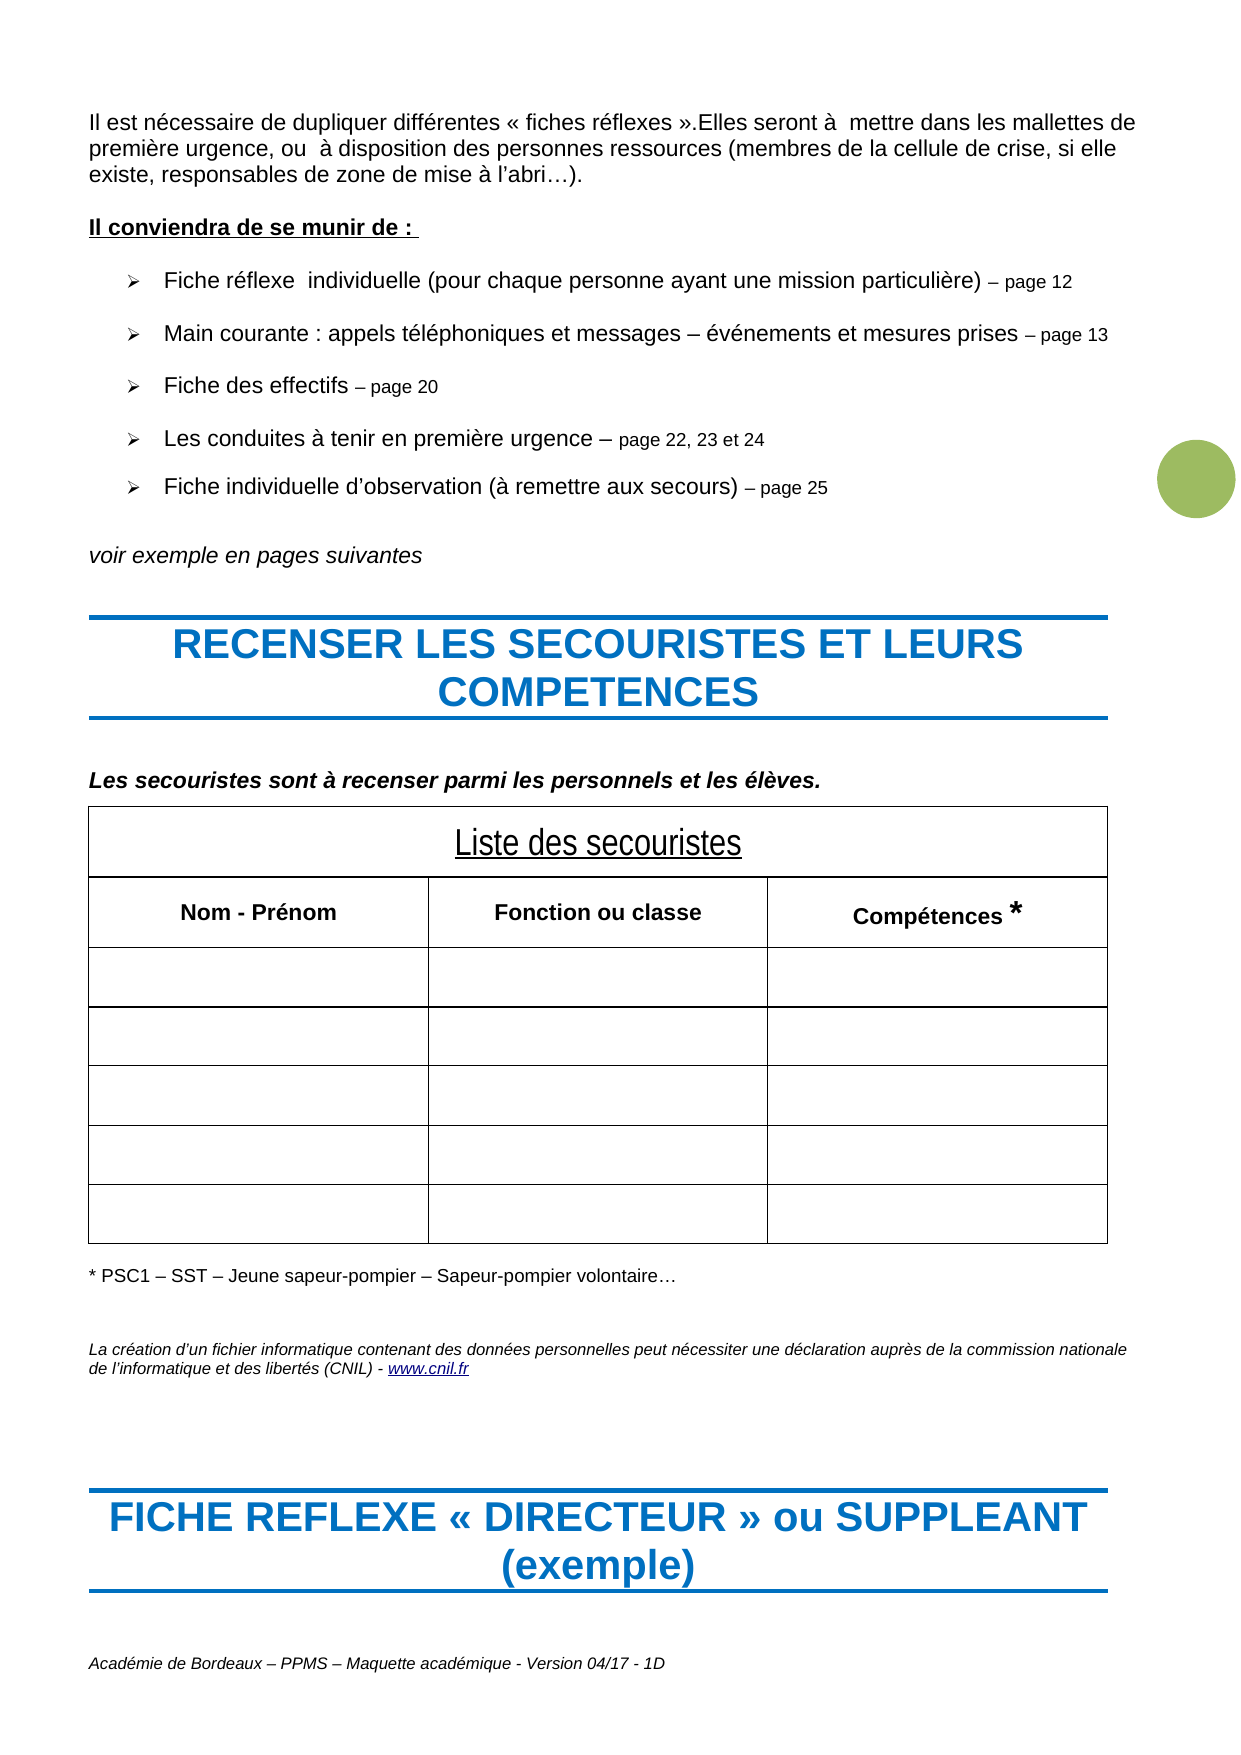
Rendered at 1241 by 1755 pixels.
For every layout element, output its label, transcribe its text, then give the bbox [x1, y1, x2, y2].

table_cell [89, 1185, 428, 1243]
table_header FICHE REFLEXE « DIRECTEUR » ou SUPPLEANT (exemple) [89, 1493, 1107, 1588]
table_header RECENSER LES SECOURISTES ET LEURS COMPETENCES [89, 620, 1107, 716]
table_cell [768, 1008, 1107, 1065]
table_cell [89, 1066, 428, 1124]
table_cell Fonction ou classe [429, 878, 767, 947]
table_cell [89, 948, 428, 1006]
table_cell [429, 1008, 767, 1065]
table_cell [89, 1008, 428, 1065]
table_cell [89, 1126, 428, 1183]
list Les conduites à tenir en première urgence – page 22, 23 et 24 [126, 425, 1152, 451]
table_cell [768, 948, 1107, 1006]
text * PSC1 – SST – Jeune sapeur-pompier – Sapeur-pompier volontaire… [89, 1265, 1152, 1287]
text La création d’un fichier informatique contenant des données personnelles peut nécessiter une déclaration auprès de la commission nationale de l’informatique et des libertés (CNIL) - www.cnil.fr [89, 1339, 1152, 1378]
table_cell [768, 1126, 1107, 1183]
table_cell [429, 1066, 767, 1124]
list Fiche individuelle d’observation (à remettre aux secours) – page 25 [126, 473, 1152, 499]
text Les secouristes sont à recenser parmi les personnels et les élèves. [89, 767, 1152, 793]
table_cell [768, 1066, 1107, 1124]
table_cell [429, 1185, 767, 1243]
table_cell [768, 1185, 1107, 1243]
list Fiche des effectifs – page 20 [126, 372, 1152, 398]
text voir exemple en pages suivantes [89, 542, 1152, 569]
table_cell Compétences * [768, 878, 1107, 947]
table_cell [429, 948, 767, 1006]
table_cell [429, 1126, 767, 1183]
table_cell Nom - Prénom [89, 878, 428, 947]
text Il conviendra de se munir de : [89, 214, 1152, 240]
list Fiche réflexe individuelle (pour chaque personne ayant une mission particulière) – page 12 [126, 267, 1152, 293]
text Il est nécessaire de dupliquer différentes « fiches réflexes ».Elles seront à mettre dans les mallettes de première urgence, ou à disposition des personnes ressources (membres de la cellule de crise, si elle existe, responsables de zone de mise à l’abri…). [89, 109, 1152, 188]
table_header Liste des secouristes [89, 807, 1107, 876]
list Main courante : appels téléphoniques et messages – événements et mesures prises – page 13 [126, 319, 1152, 346]
